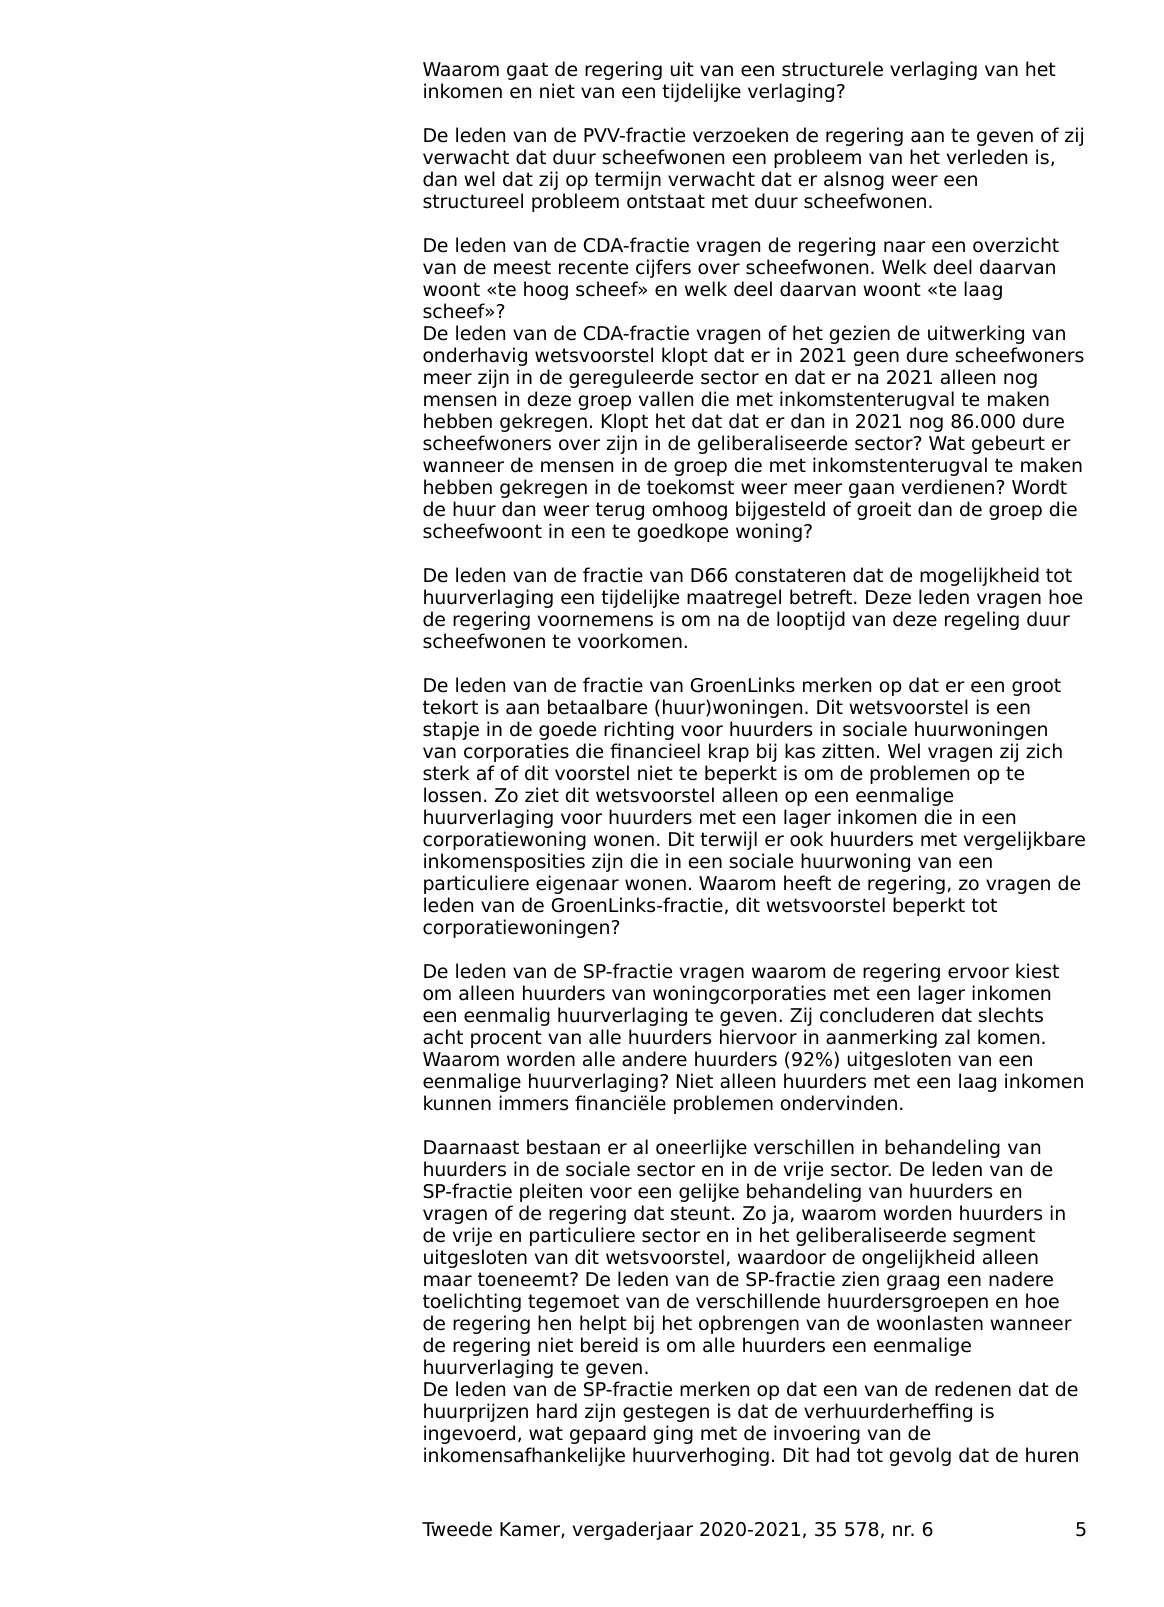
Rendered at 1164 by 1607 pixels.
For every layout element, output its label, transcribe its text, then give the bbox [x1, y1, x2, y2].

text Waarom gaat de regering uit van een structurele verlaging van het inkomen en niet van een tijdelijke verlaging? [422, 59, 1087, 103]
text De leden van de SP-fractie vragen waarom de regering ervoor kiest om alleen huurders van woningcorporaties met een lager inkomen een eenmalig huurverlaging te geven. Zij concluderen dat slechts acht procent van alle huurders hiervoor in aanmerking zal komen. Waarom worden alle andere huurders (92%) uitgesloten van een eenmalige huurverlaging? Niet alleen huurders met een laag inkomen kunnen immers financiële problemen ondervinden. [422, 961, 1087, 1115]
text De leden van de CDA-fractie vragen of het gezien de uitwerking van onderhavig wetsvoorstel klopt dat er in 2021 geen dure scheefwoners meer zijn in de gereguleerde sector en dat er na 2021 alleen nog mensen in deze groep vallen die met inkomstenterugval te maken hebben gekregen. Klopt het dat dat er dan in 2021 nog 86.000 dure scheefwoners over zijn in de geliberaliseerde sector? Wat gebeurt er wanneer de mensen in de groep die met inkomstenterugval te maken hebben gekregen in de toekomst weer meer gaan verdienen? Wordt de huur dan weer terug omhoog bijgesteld of groeit dan de groep die scheefwoont in een te goedkope woning? [422, 323, 1087, 543]
text De leden van de CDA-fractie vragen de regering naar een overzicht van de meest recente cijfers over scheefwonen. Welk deel daarvan woont «te hoog scheef» en welk deel daarvan woont «te laag scheef»? [422, 235, 1087, 323]
text Daarnaast bestaan er al oneerlijke verschillen in behandeling van huurders in de sociale sector en in de vrije sector. De leden van de SP-fractie pleiten voor een gelijke behandeling van huurders en vragen of de regering dat steunt. Zo ja, waarom worden huurders in de vrije en particuliere sector en in het geliberaliseerde segment uitgesloten van dit wetsvoorstel, waardoor de ongelijkheid alleen maar toeneemt? De leden van de SP-fractie zien graag een nadere toelichting tegemoet van de verschillende huurdersgroepen en hoe de regering hen helpt bij het opbrengen van de woonlasten wanneer de regering niet bereid is om alle huurders een eenmalige huurverlaging te geven. [422, 1137, 1087, 1379]
text De leden van de fractie van GroenLinks merken op dat er een groot tekort is aan betaalbare (huur)woningen. Dit wetsvoorstel is een stapje in de goede richting voor huurders in sociale huurwoningen van corporaties die financieel krap bij kas zitten. Wel vragen zij zich sterk af of dit voorstel niet te beperkt is om de problemen op te lossen. Zo ziet dit wetsvoorstel alleen op een eenmalige huurverlaging voor huurders met een lager inkomen die in een corporatiewoning wonen. Dit terwijl er ook huurders met vergelijkbare inkomensposities zijn die in een sociale huurwoning van een particuliere eigenaar wonen. Waarom heeft de regering, zo vragen de leden van de GroenLinks-fractie, dit wetsvoorstel beperkt tot corporatiewoningen? [422, 675, 1087, 939]
text De leden van de PVV-fractie verzoeken de regering aan te geven of zij verwacht dat duur scheefwonen een probleem van het verleden is, dan wel dat zij op termijn verwacht dat er alsnog weer een structureel probleem ontstaat met duur scheefwonen. [422, 125, 1087, 213]
text De leden van de SP-fractie merken op dat een van de redenen dat de huurprijzen hard zijn gestegen is dat de verhuurderheffing is ingevoerd, wat gepaard ging met de invoering van de inkomensafhankelijke huurverhoging. Dit had tot gevolg dat de huren [422, 1379, 1087, 1467]
text De leden van de fractie van D66 constateren dat de mogelijkheid tot huurverlaging een tijdelijke maatregel betreft. Deze leden vragen hoe de regering voornemens is om na de looptijd van deze regeling duur scheefwonen te voorkomen. [422, 565, 1087, 653]
